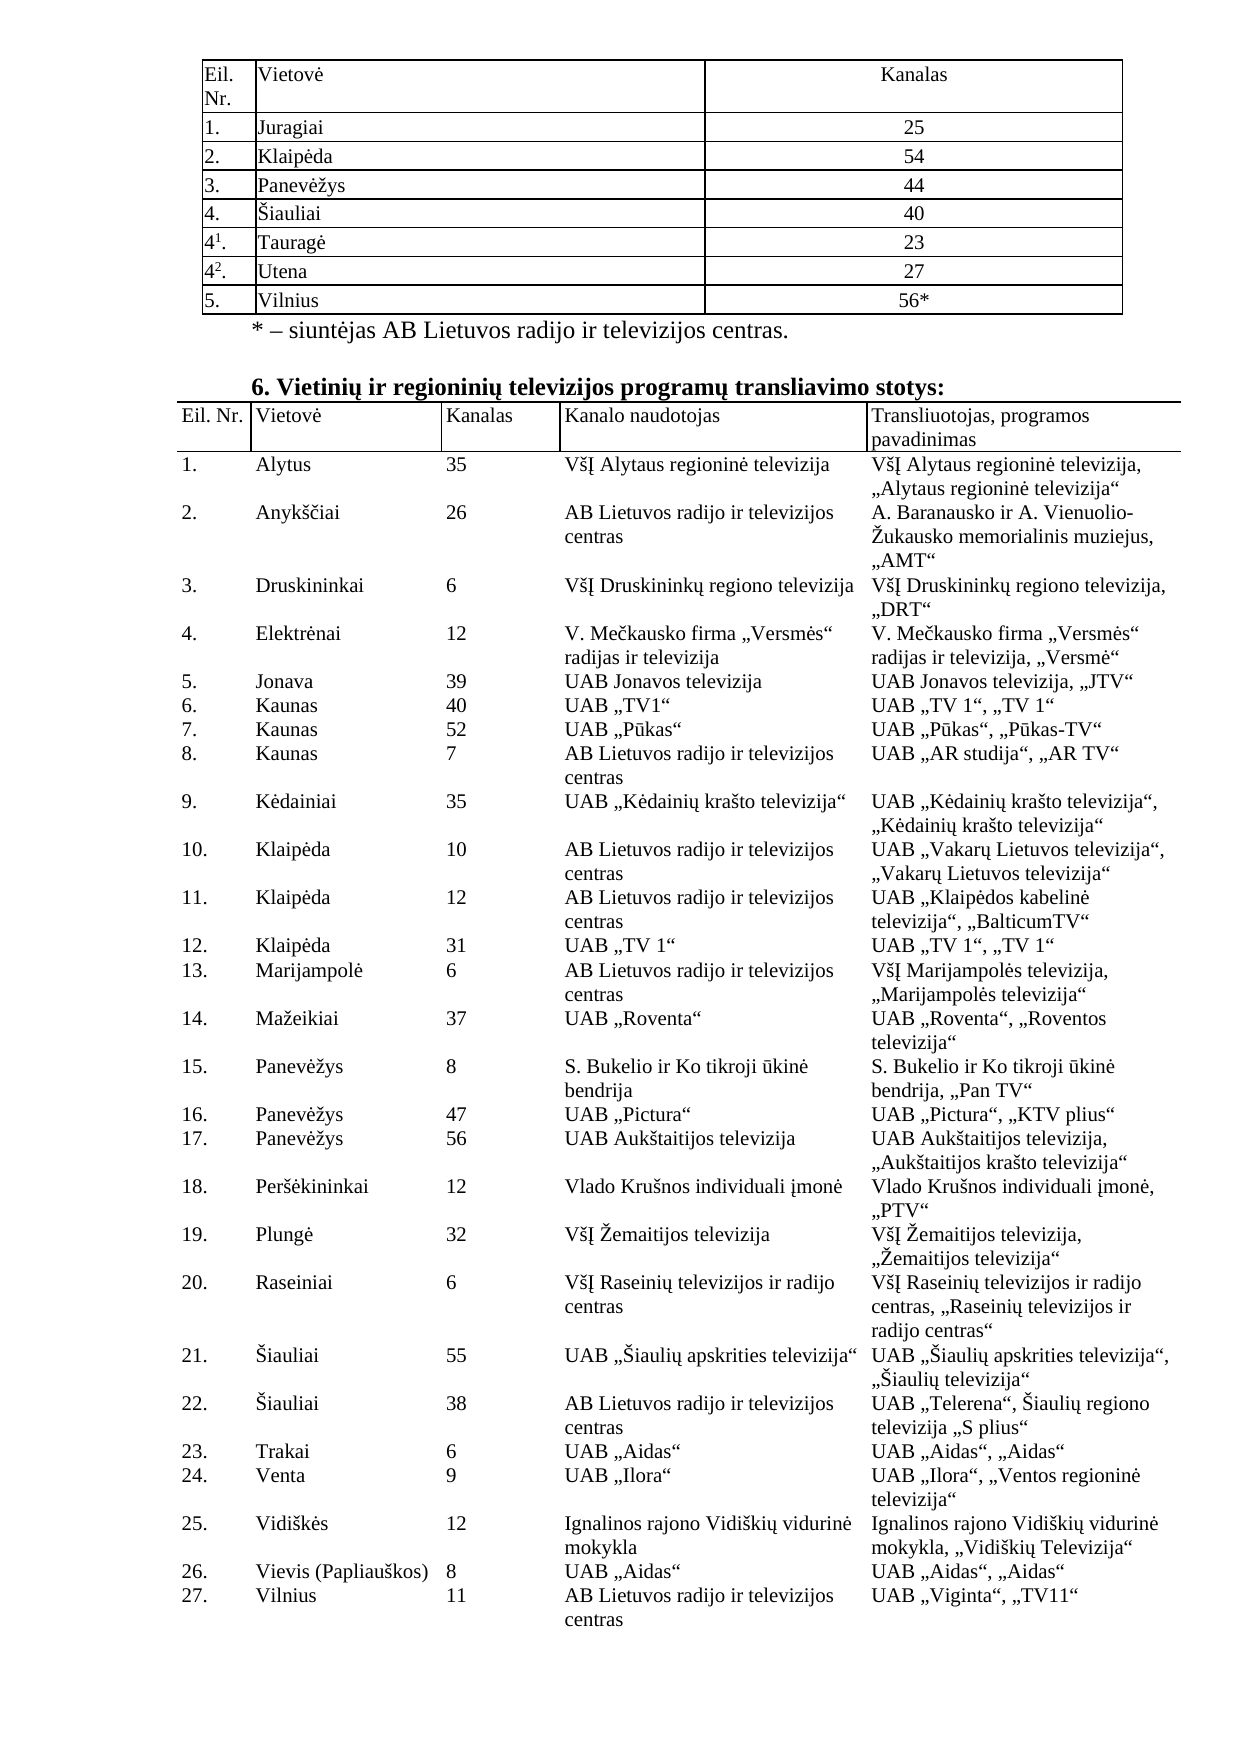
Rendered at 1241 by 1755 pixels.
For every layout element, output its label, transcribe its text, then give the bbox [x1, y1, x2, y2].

table_cell 39 [442, 669, 446, 693]
table_cell 15. [177, 1054, 251, 1102]
table_cell Klaipėda [251, 885, 442, 933]
table_cell UAB „AR studija“, „AR TV“ [867, 741, 1181, 789]
table_cell 19. [177, 1222, 251, 1270]
table_cell Elektrėnai [251, 621, 442, 669]
table_cell 23. [247, 1439, 251, 1463]
table_cell Plungė [251, 1222, 442, 1270]
table_cell [1123, 227, 1181, 256]
table_cell 16. [177, 1102, 181, 1126]
table_cell 3. [203, 171, 255, 198]
table_cell 40 [556, 693, 560, 717]
table_cell Kaunas [437, 693, 442, 717]
table_cell UAB „Kėdainių krašto televizija“ [560, 789, 867, 837]
table_header Vietovė [257, 61, 704, 112]
table_cell [177, 284, 202, 313]
table_cell 12 [442, 885, 560, 933]
table_cell 10 [442, 837, 560, 885]
table_cell UAB Aukštaitijos televizija [560, 1126, 867, 1174]
table_cell 9 [442, 1463, 560, 1511]
table_cell 40 [706, 200, 1122, 227]
table_cell Venta [251, 1463, 442, 1511]
table_cell 2. [177, 500, 251, 572]
table_cell [177, 112, 202, 141]
table_header [177, 59, 202, 112]
table_cell [177, 256, 202, 284]
table_header Kanalo naudotojas [561, 403, 866, 451]
table_cell 20. [177, 1270, 251, 1342]
table_cell 5. [203, 286, 255, 313]
table_cell [1123, 141, 1181, 169]
table_cell [1123, 169, 1181, 198]
table_cell 4. [203, 200, 255, 227]
table_cell 55 [442, 1343, 560, 1391]
table_cell [177, 227, 202, 256]
table_cell 12. [247, 934, 251, 957]
table_cell 7 [442, 741, 560, 789]
table_header Kanalas [442, 403, 559, 451]
table_cell Raseiniai [251, 1270, 442, 1342]
text * – siuntėjas AB Lietuvos radijo ir televizijos centras. [177, 315, 1181, 343]
table_cell 38 [442, 1391, 560, 1439]
table_cell 6 [442, 1439, 446, 1463]
table_cell UAB „Šiaulių apskrities televizija“ [560, 1343, 867, 1391]
table_cell VšĮ Druskininkų regiono televizija [560, 573, 867, 621]
table_cell [177, 198, 202, 227]
table_cell Panevėžys [251, 1126, 442, 1174]
table_cell 11. [177, 885, 251, 933]
table_cell 40 [442, 693, 446, 717]
table_cell Šiauliai [257, 200, 704, 227]
table_cell Kaunas [251, 741, 442, 789]
table_cell 26. [247, 1559, 251, 1583]
table_cell 23. [177, 1439, 181, 1463]
table_cell 8 [556, 1559, 560, 1583]
table_cell 7. [247, 717, 251, 741]
table_cell 5. [177, 669, 181, 693]
table_cell Jonava [437, 669, 442, 693]
table_cell 12 [442, 621, 560, 669]
table_cell 37 [442, 1006, 560, 1054]
table_cell Klaipėda [257, 142, 704, 169]
table_cell 6 [442, 573, 560, 621]
table_cell 47 [556, 1102, 560, 1126]
table_cell Šiauliai [251, 1391, 442, 1439]
table_cell 54 [706, 142, 1122, 169]
table_cell 26 [442, 500, 560, 572]
table_header Vietovė [252, 403, 441, 451]
table_cell 22. [177, 1391, 251, 1439]
table_cell 17. [177, 1126, 251, 1174]
table_cell Vidiškės [251, 1511, 442, 1559]
table_cell 3. [177, 573, 251, 621]
table_cell 31 [442, 934, 446, 957]
table_cell Marijampolė [251, 958, 442, 1006]
table_cell 6 [556, 1439, 560, 1463]
table_cell Mažeikiai [251, 1006, 442, 1054]
table_cell 1. [177, 452, 251, 500]
table_cell 44 [706, 171, 1122, 198]
table_cell 6 [442, 958, 560, 1006]
table_cell 35 [442, 789, 560, 837]
table_cell Tauragė [257, 228, 704, 256]
table_cell 2. [203, 142, 255, 169]
table_cell Panevėžys [251, 1054, 442, 1102]
table_header Eil. Nr. [203, 61, 255, 112]
table_cell [1123, 112, 1181, 141]
table_cell Alytus [251, 452, 442, 500]
table_cell VšĮ Raseinių televizijos ir radijo centras [560, 1270, 867, 1342]
table_cell UAB „Viginta“, „TV11“ [867, 1583, 1181, 1631]
table_cell Juragiai [257, 113, 704, 141]
table_cell 47 [442, 1102, 446, 1126]
table_cell 23 [706, 228, 1122, 256]
table_header Eil. Nr. [177, 403, 250, 451]
table_cell Kėdainiai [251, 789, 442, 837]
table_cell VšĮ Žemaitijos televizija [560, 1222, 867, 1270]
table_cell 21. [177, 1343, 251, 1391]
table_cell 1. [203, 113, 255, 141]
table_cell 8 [442, 1559, 446, 1583]
table_cell 9. [177, 789, 251, 837]
table_cell Peršėkininkai [251, 1174, 442, 1222]
table_cell 24. [177, 1463, 251, 1511]
table_cell 13. [177, 958, 251, 1006]
table_cell AB Lietuvos radijo ir televizijos centras [560, 500, 867, 572]
table_cell 10. [177, 837, 251, 885]
text 6. Vietinių ir regioninių televizijos programų transliavimo stotys: [177, 372, 1181, 401]
table_header [1123, 59, 1181, 112]
table_cell 14. [177, 1006, 251, 1054]
table_cell 12 [442, 1511, 560, 1559]
table_cell UAB „Ilora“ [560, 1463, 867, 1511]
table_cell 56* [706, 286, 1122, 313]
table_cell 25. [177, 1511, 251, 1559]
table_cell UAB „Roventa“ [560, 1006, 867, 1054]
table_cell 18. [177, 1174, 251, 1222]
table_cell 31 [556, 934, 560, 957]
table_cell 6. [177, 693, 181, 717]
table_cell Anykščiai [251, 500, 442, 572]
table_cell Kaunas [437, 717, 442, 741]
table_cell 4. [177, 621, 251, 669]
table_cell Druskininkai [251, 573, 442, 621]
table_cell Trakai [437, 1439, 442, 1463]
table_cell Vlado Krušnos individuali įmonė [560, 1174, 867, 1222]
table_cell 12 [442, 1174, 560, 1222]
table_cell [177, 141, 202, 169]
table_cell 26. [177, 1559, 181, 1583]
table_cell 56 [442, 1126, 560, 1174]
table_cell 25 [706, 113, 1122, 141]
table_cell Vilnius [257, 286, 704, 313]
table_cell 12. [177, 934, 181, 957]
table_cell 39 [556, 669, 560, 693]
table_cell 5. [247, 669, 251, 693]
table_header Kanalas [706, 61, 1122, 112]
table_cell 8. [177, 741, 251, 789]
table_cell [1123, 256, 1181, 284]
table_cell Klaipėda [251, 837, 442, 885]
table_cell 52 [556, 717, 560, 741]
table_cell 52 [442, 717, 446, 741]
table_cell 16. [247, 1102, 251, 1126]
table_cell Panevėžys [257, 171, 704, 198]
table_cell 35 [442, 452, 560, 500]
table_cell VšĮ Alytaus regioninė televizija [560, 452, 867, 500]
table_cell Šiauliai [251, 1343, 442, 1391]
table_cell [177, 169, 202, 198]
table_cell 7. [177, 717, 181, 741]
table_cell Vilnius [251, 1583, 442, 1631]
table_cell [1123, 198, 1181, 227]
table_cell 6. [247, 693, 251, 717]
table_cell 11 [442, 1583, 560, 1631]
table_cell 8 [442, 1054, 560, 1102]
table_cell 41. [203, 228, 255, 256]
table_cell 27. [177, 1583, 251, 1631]
table_cell [1123, 284, 1181, 313]
table_cell 32 [442, 1222, 560, 1270]
table_cell 6 [442, 1270, 560, 1342]
